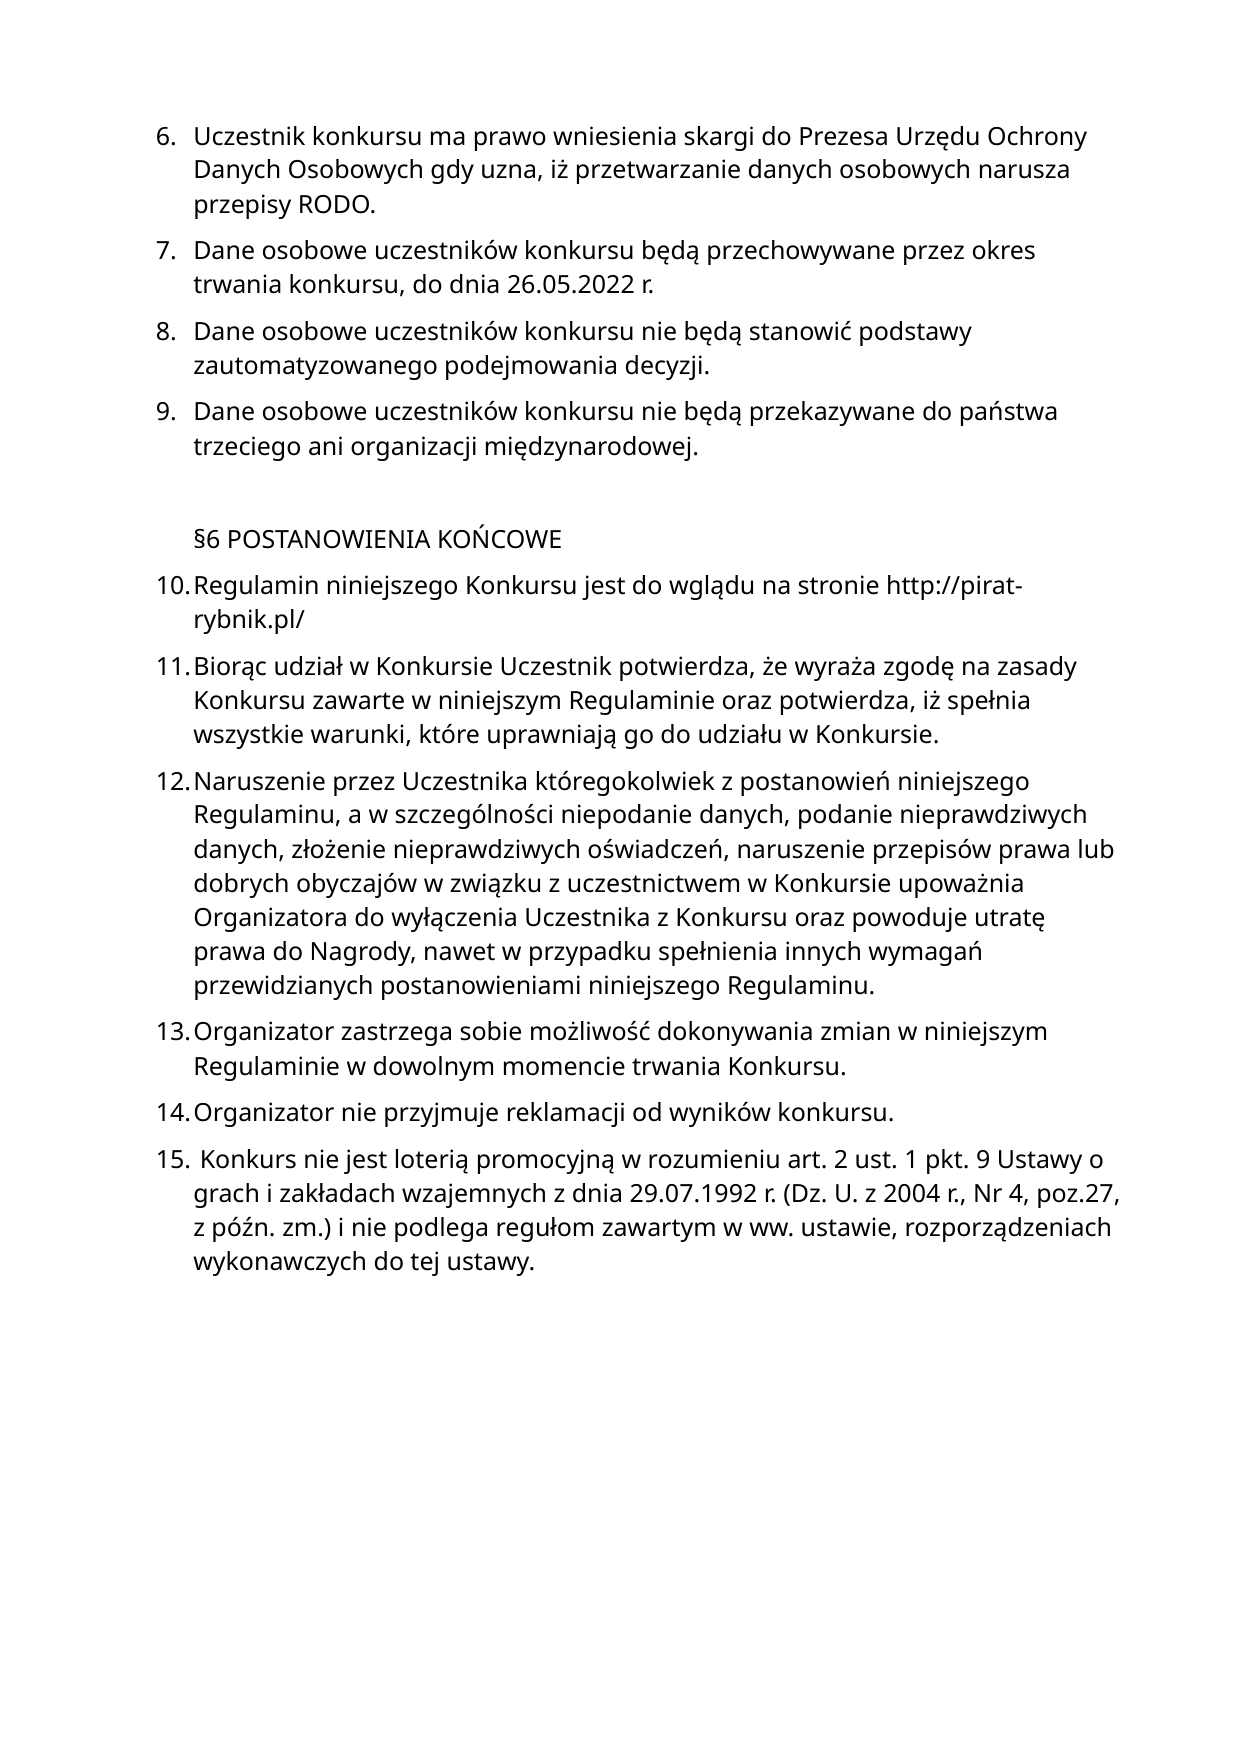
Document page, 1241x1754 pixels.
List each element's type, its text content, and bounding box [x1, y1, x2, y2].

list Konkurs nie jest loterią promocyjną w rozumieniu art. 2 ust. 1 pkt. 9 Ustawy o grach i zakładach wzajemnych z dnia 29.07.1992 r. (Dz. U. z 2004 r., Nr 4, poz.27, z późn. zm.) i nie podlega regułom zawartym w ww. ustawie, rozporządzeniach wykonawczych do tej ustawy. [156, 1141, 1122, 1277]
list Organizator zastrzega sobie możliwość dokonywania zmian w niniejszym Regulaminie w dowolnym momencie trwania Konkursu. [156, 1014, 1122, 1082]
list Uczestnik konkursu ma prawo wniesienia skargi do Prezesa Urzędu Ochrony Danych Osobowych gdy uzna, iż przetwarzanie danych osobowych narusza przepisy RODO. [156, 118, 1122, 220]
list Dane osobowe uczestników konkursu nie będą stanowić podstawy zautomatyzowanego podejmowania decyzji. [156, 313, 1122, 382]
list Regulamin niniejszego Konkursu jest do wglądu na stronie http://pirat-rybnik.pl/ [156, 568, 1122, 636]
list Naruszenie przez Uczestnika któregokolwiek z postanowień niniejszego Regulaminu, a w szczególności niepodanie danych, podanie nieprawdziwych danych, złożenie nieprawdziwych oświadczeń, naruszenie przepisów prawa lub dobrych obyczajów w związku z uczestnictwem w Konkursie upoważnia Organizatora do wyłączenia Uczestnika z Konkursu oraz powoduje utratę prawa do Nagrody, nawet w przypadku spełnienia innych wymagań przewidzianych postanowieniami niniejszego Regulaminu. [156, 763, 1122, 1002]
list Dane osobowe uczestników konkursu będą przechowywane przez okres trwania konkursu, do dnia 26.05.2022 r. [156, 233, 1122, 301]
list Organizator nie przyjmuje reklamacji od wyników konkursu. [156, 1095, 1122, 1129]
list Biorąc udział w Konkursie Uczestnik potwierdza, że wyraża zgodę na zasady Konkursu zawarte w niniejszym Regulaminie oraz potwierdza, iż spełnia wszystkie warunki, które uprawniają go do udziału w Konkursie. [156, 648, 1122, 751]
list Dane osobowe uczestników konkursu nie będą przekazywane do państwa trzeciego ani organizacji międzynarodowej. [156, 394, 1122, 462]
list §6 POSTANOWIENIA KOŃCOWE [156, 521, 1122, 555]
